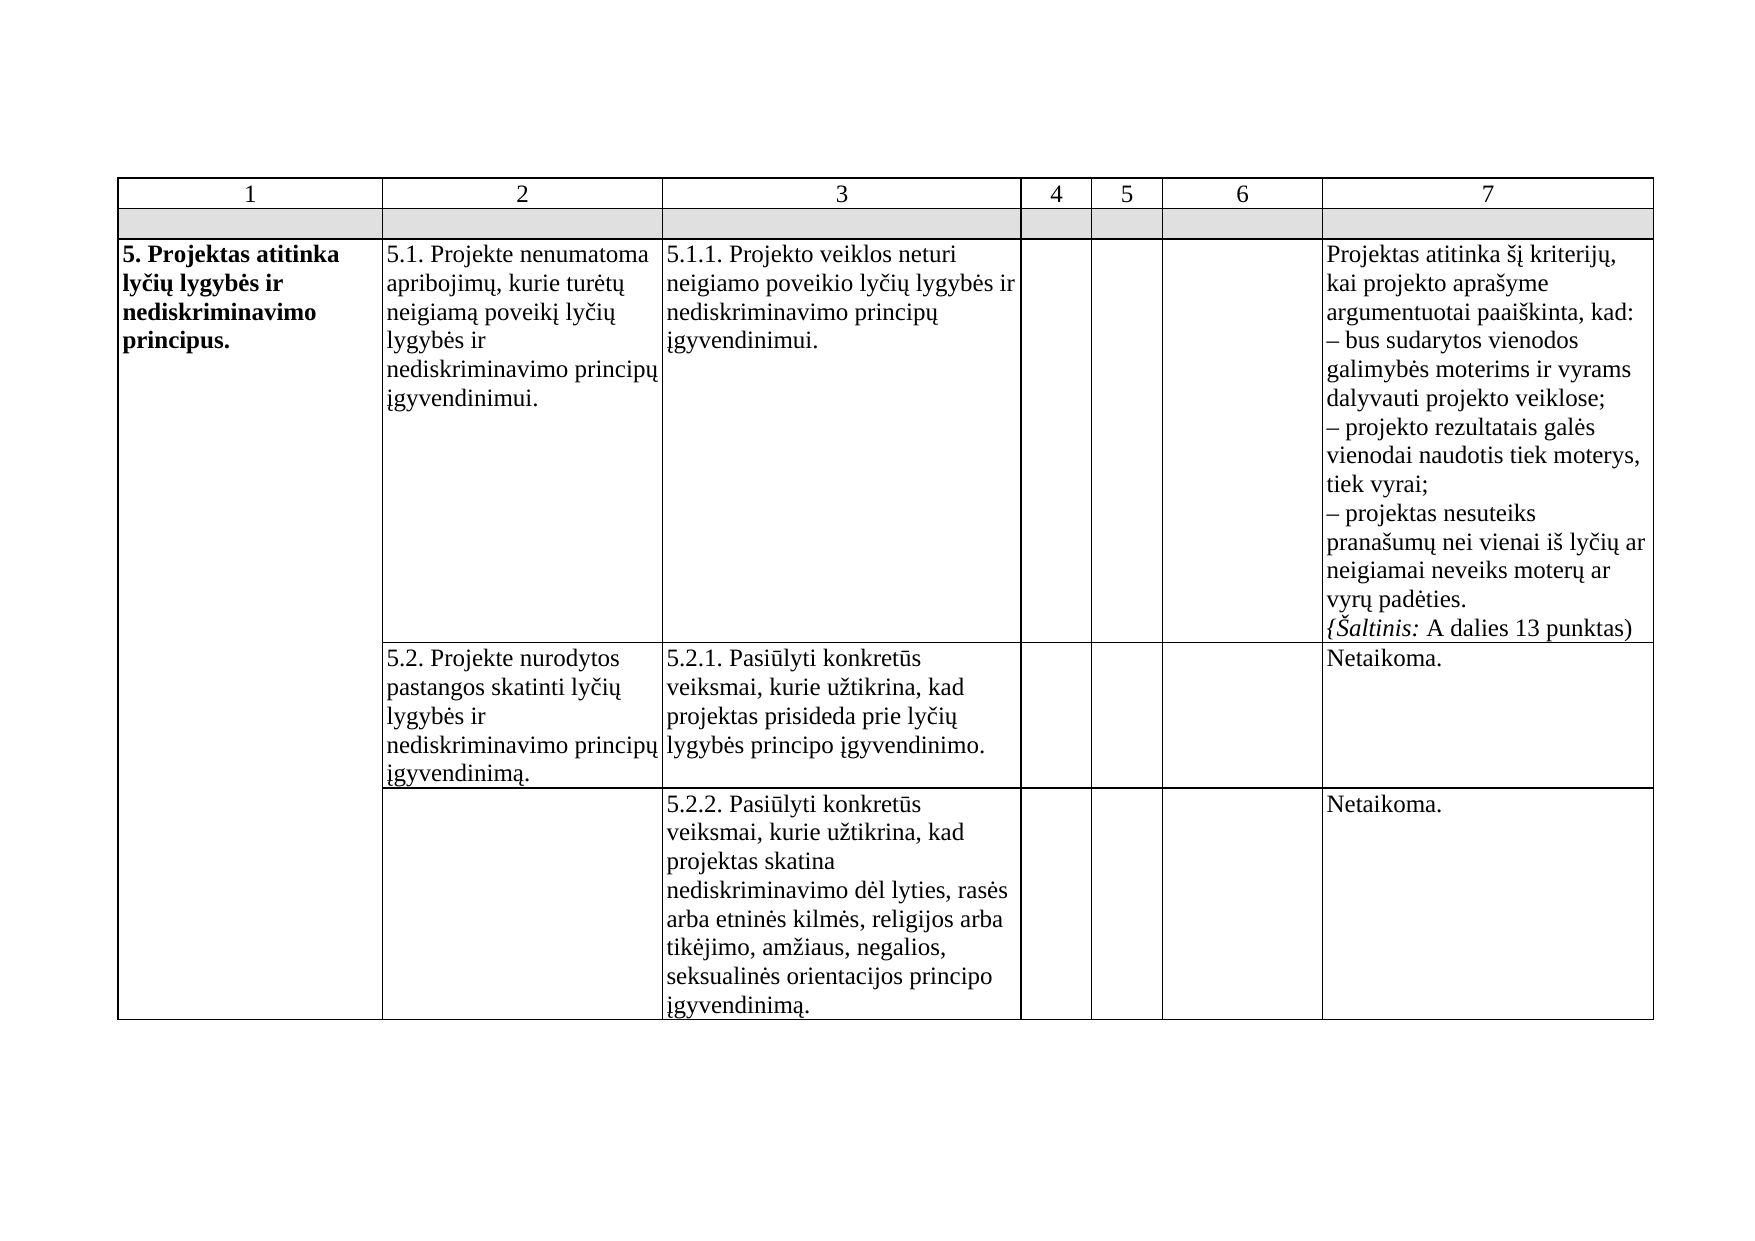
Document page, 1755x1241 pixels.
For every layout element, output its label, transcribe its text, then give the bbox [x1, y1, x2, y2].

table_cell [1163, 789, 1322, 1019]
table_cell [1323, 209, 1653, 238]
table_cell 5.1.1. Projekto veiklos neturi neigiamo poveikio lyčių lygybės ir nediskriminavimo principų įgyvendinimui. [663, 240, 1020, 642]
table_header 3 [663, 179, 1020, 207]
table_cell [383, 789, 662, 1019]
table_cell [663, 209, 1020, 238]
table_cell [1022, 240, 1091, 642]
table_header 2 [383, 179, 662, 207]
table_cell 5.2.1. Pasiūlyti konkretūs veiksmai, kurie užtikrina, kad projektas prisideda prie lyčių lygybės principo įgyvendinimo. [663, 643, 1020, 787]
table_cell [1163, 240, 1322, 642]
table_header 1 [119, 179, 382, 207]
table_cell [1163, 643, 1322, 787]
table_cell 5.2.2. Pasiūlyti konkretūs veiksmai, kurie užtikrina, kad projektas skatina nediskriminavimo dėl lyties, rasės arba etninės kilmės, religijos arba tikėjimo, amžiaus, negalios, seksualinės orientacijos principo įgyvendinimą. [663, 789, 1020, 1019]
table_cell Projektas atitinka šį kriterijų, kai projekto aprašyme argumentuotai paaiškinta, kad: – bus sudarytos vienodos galimybės moterims ir vyrams dalyvauti projekto veiklose; – projekto rezultatais galės vienodai naudotis tiek moterys, tiek vyrai; – projektas nesuteiks pranašumų nei vienai iš lyčių ar neigiamai neveiks moterų ar vyrų padėties. {Šaltinis: A dalies 13 punktas) [1323, 240, 1653, 642]
table_header 5 [1092, 179, 1162, 207]
table_cell [119, 209, 382, 238]
table_cell 5.1. Projekte nenumatoma apribojimų, kurie turėtų neigiamą poveikį lyčių lygybės ir nediskriminavimo principų įgyvendinimui. [383, 240, 662, 642]
table_cell 5. Projektas atitinka lyčių lygybės ir nediskriminavimo principus. [119, 240, 382, 1019]
table_cell [1092, 643, 1162, 787]
table_cell Netaikoma. [1323, 789, 1653, 1019]
table_header 6 [1163, 179, 1322, 207]
table_cell [1092, 789, 1162, 1019]
table_cell [1163, 209, 1322, 238]
table_cell [1092, 209, 1162, 238]
table_cell Netaikoma. [1323, 643, 1653, 787]
table_cell [1022, 643, 1091, 787]
table_cell [1092, 240, 1162, 642]
table_header 4 [1022, 179, 1091, 207]
table_cell [383, 209, 662, 238]
table_cell 5.2. Projekte nurodytos pastangos skatinti lyčių lygybės ir nediskriminavimo principų įgyvendinimą. [383, 643, 662, 787]
table_cell [1022, 209, 1091, 238]
table_header 7 [1323, 179, 1653, 207]
table_cell [1022, 789, 1091, 1019]
